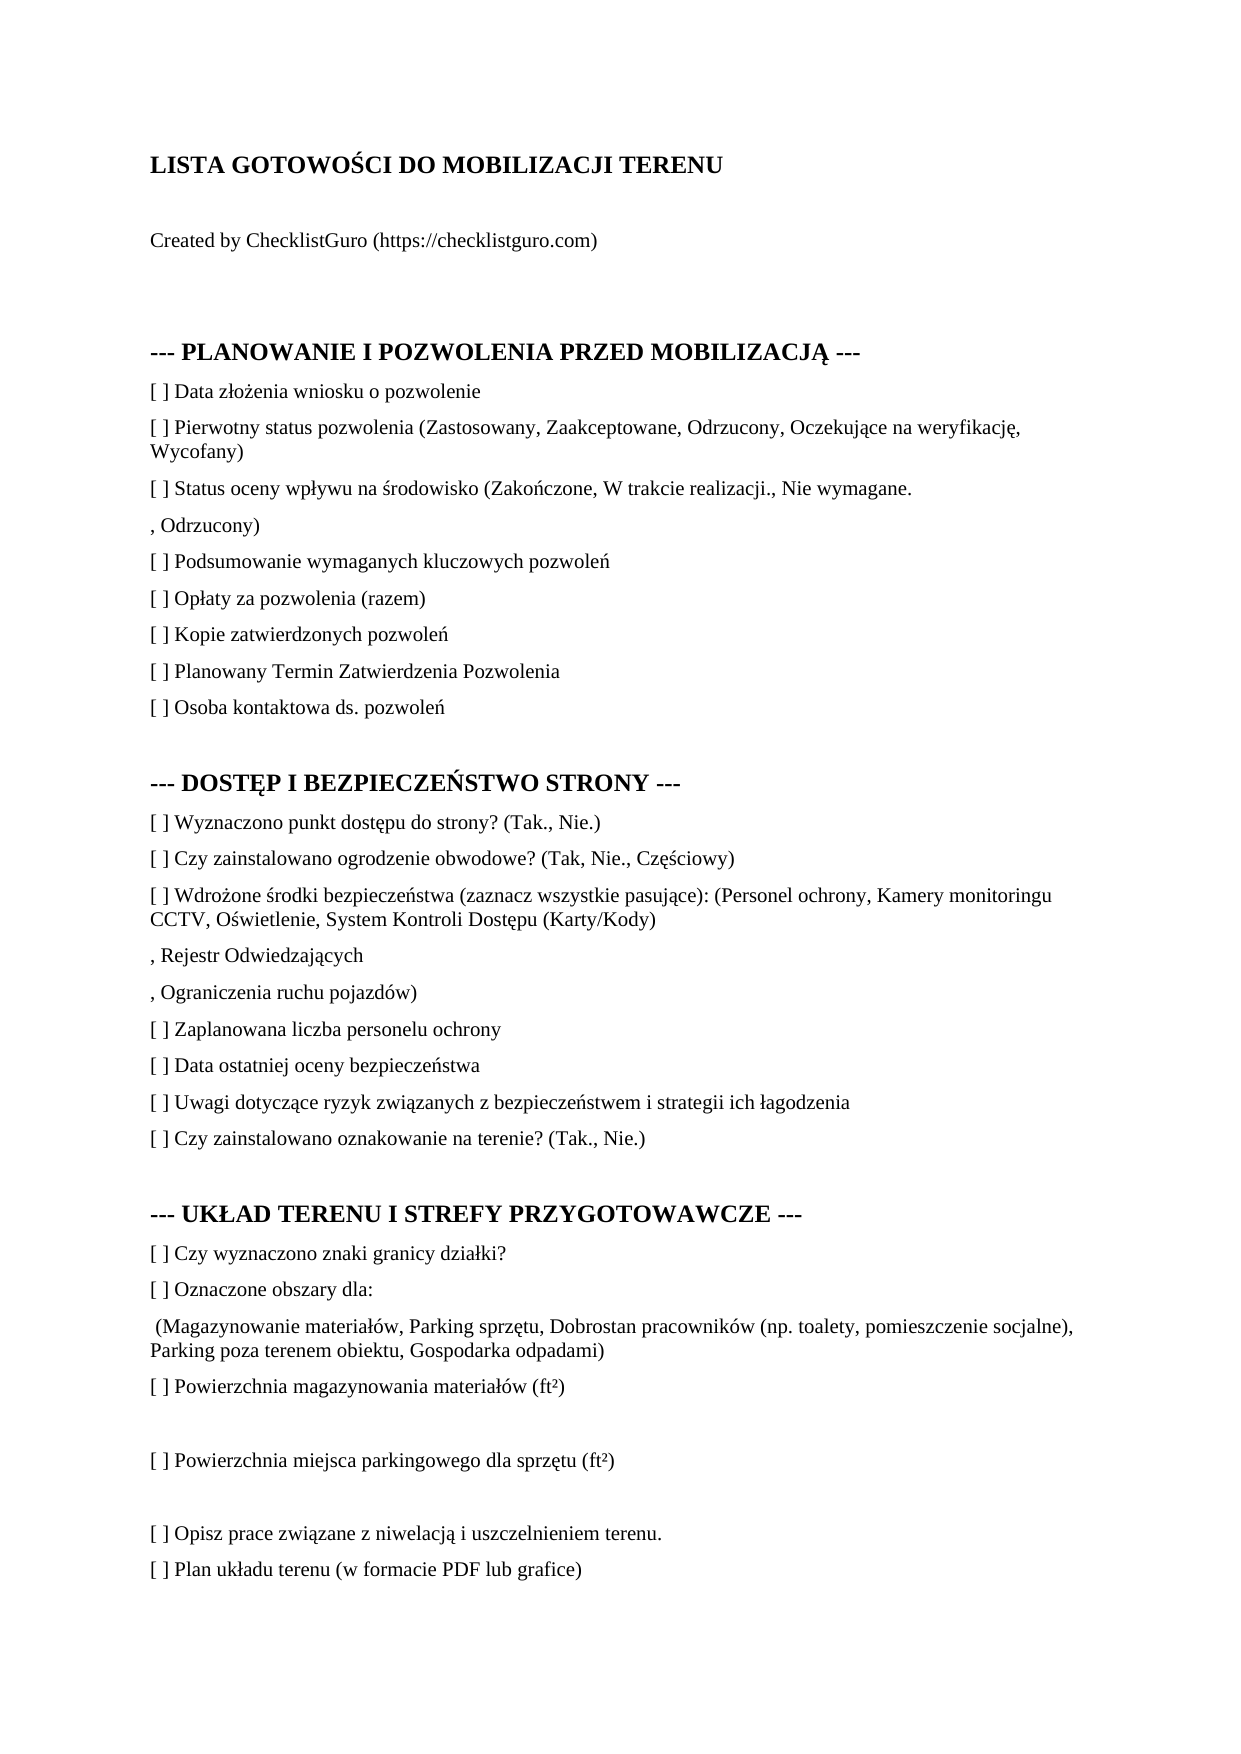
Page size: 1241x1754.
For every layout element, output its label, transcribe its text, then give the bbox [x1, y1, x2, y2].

text [ ] Czy wyznaczono znaki granicy działki? [150, 1241, 1090, 1265]
text , Ograniczenia ruchu pojazdów) [150, 980, 1090, 1004]
text [ ] Data złożenia wniosku o pozwolenie [150, 379, 1090, 403]
text LISTA GOTOWOŚCI DO MOBILIZACJI TERENU [150, 150, 1090, 179]
text [ ] Opłaty za pozwolenia (razem) [150, 586, 1090, 610]
text [ ] Podsumowanie wymaganych kluczowych pozwoleń [150, 549, 1090, 573]
text [ ] Czy zainstalowano oznakowanie na terenie? (Tak., Nie.) [150, 1126, 1090, 1150]
text [ ] Powierzchnia magazynowania materiałów (ft²) [150, 1374, 1090, 1398]
text [ ] Oznaczone obszary dla: [150, 1277, 1090, 1301]
text [ ] Osoba kontaktowa ds. pozwoleń [150, 695, 1090, 719]
text [ ] Plan układu terenu (w formacie PDF lub grafice) [150, 1557, 1090, 1581]
text [ ] Zaplanowana liczba personelu ochrony [150, 1017, 1090, 1041]
text [ ] Wyznaczono punkt dostępu do strony? (Tak., Nie.) [150, 810, 1090, 834]
text --- DOSTĘP I BEZPIECZEŃSTWO STRONY --- [150, 768, 1090, 797]
text [ ] Opisz prace związane z niwelacją i uszczelnieniem terenu. [150, 1521, 1090, 1545]
text , Rejestr Odwiedzających [150, 943, 1090, 967]
text [ ] Wdrożone środki bezpieczeństwa (zaznacz wszystkie pasujące): (Personel ochrony, Kamery monitoringu CCTV, Oświetlenie, System Kontroli Dostępu (Karty/Kody) [150, 883, 1090, 931]
text [ ] Pierwotny status pozwolenia (Zastosowany, Zaakceptowane, Odrzucony, Oczekujące na weryfikację, Wycofany) [150, 415, 1090, 463]
text --- UKŁAD TERENU I STREFY PRZYGOTOWAWCZE --- [150, 1199, 1090, 1228]
text [ ] Kopie zatwierdzonych pozwoleń [150, 622, 1090, 646]
text --- PLANOWANIE I POZWOLENIA PRZED MOBILIZACJĄ --- [150, 337, 1090, 366]
text [ ] Uwagi dotyczące ryzyk związanych z bezpieczeństwem i strategii ich łagodzenia [150, 1090, 1090, 1114]
text [ ] Powierzchnia miejsca parkingowego dla sprzętu (ft²) [150, 1447, 1090, 1472]
text , Odrzucony) [150, 512, 1090, 537]
text [ ] Planowany Termin Zatwierdzenia Pozwolenia [150, 659, 1090, 683]
text [ ] Czy zainstalowano ogrodzenie obwodowe? (Tak, Nie., Częściowy) [150, 846, 1090, 870]
text [ ] Status oceny wpływu na środowisko (Zakończone, W trakcie realizacji., Nie wymagane. [150, 476, 1090, 500]
text [ ] Data ostatniej oceny bezpieczeństwa [150, 1053, 1090, 1077]
text Created by ChecklistGuro (https://checklistguro.com) [150, 228, 1090, 252]
text (Magazynowanie materiałów, Parking sprzętu, Dobrostan pracowników (np. toalety, pomieszczenie socjalne), Parking poza terenem obiektu, Gospodarka odpadami) [150, 1314, 1090, 1362]
